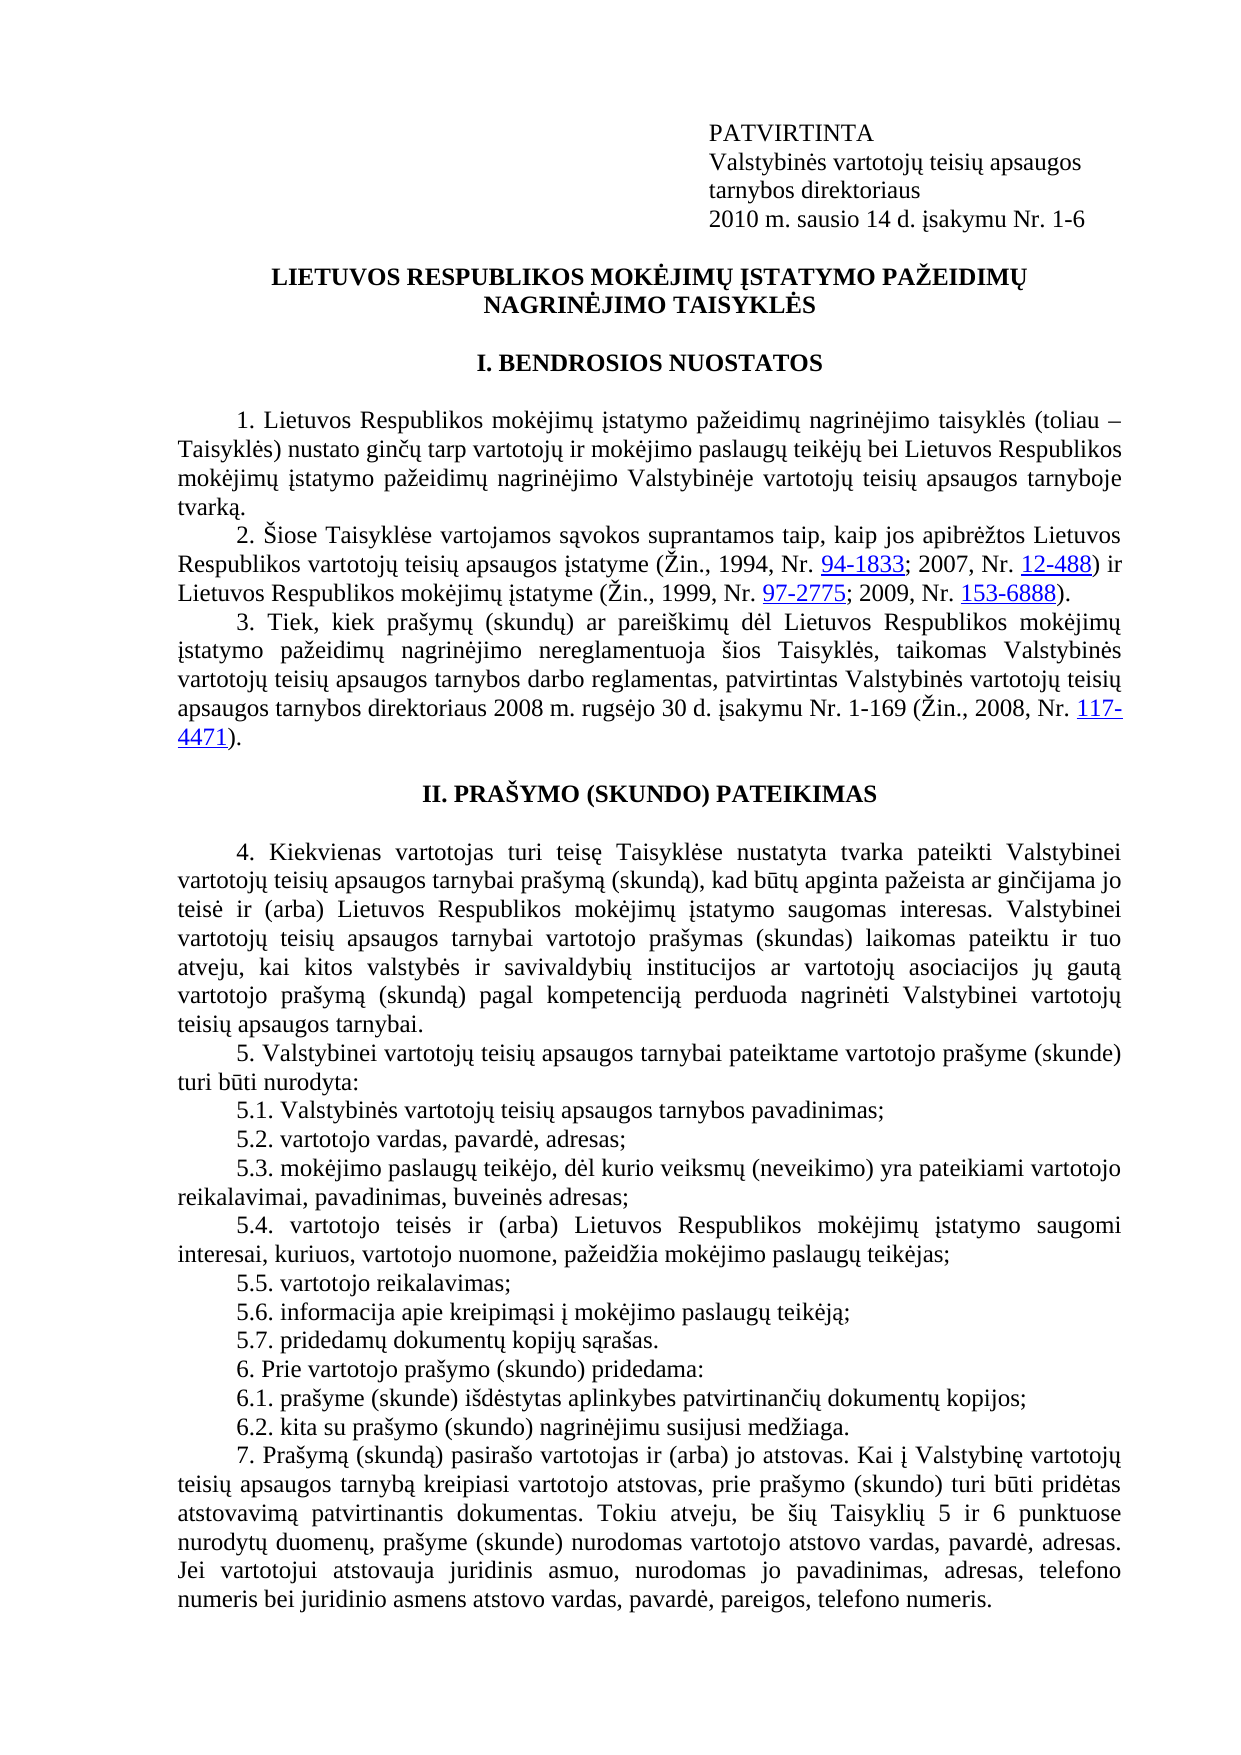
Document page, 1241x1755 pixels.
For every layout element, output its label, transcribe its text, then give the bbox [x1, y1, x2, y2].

text 5.1. Valstybinės vartotojų teisių apsaugos tarnybos pavadinimas; [177, 1096, 1122, 1124]
text PATVIRTINTA [709, 118, 1122, 147]
text 2010 m. sausio 14 d. įsakymu Nr. 1-6 [177, 204, 1122, 233]
text Valstybinės vartotojų teisių apsaugos [177, 147, 1122, 176]
text 5.5. vartotojo reikalavimas; [177, 1268, 1122, 1297]
text 7. Prašymą (skundą) pasirašo vartotojas ir (arba) jo atstovas. Kai į Valstybinę vartotojų teisių apsaugos tarnybą kreipiasi vartotojo atstovas, prie prašymo (skundo) turi būti pridėtas atstovavimą patvirtinantis dokumentas. Tokiu atveju, be šių Taisyklių 5 ir 6 punktuose nurodytų duomenų, prašyme (skunde) nurodomas vartotojo atstovo vardas, pavardė, adresas. Jei vartotojui atstovauja juridinis asmuo, nurodomas jo pavadinimas, adresas, telefono numeris bei juridinio asmens atstovo vardas, pavardė, pareigos, telefono numeris. [177, 1441, 1122, 1613]
text 5.2. vartotojo vardas, pavardė, adresas; [177, 1124, 1122, 1153]
text tarnybos direktoriaus [177, 176, 1122, 204]
text II. PRAŠYMO (SKUNDO) PATEIKIMAS [177, 779, 1122, 808]
text 5.3. mokėjimo paslaugų teikėjo, dėl kurio veiksmų (neveikimo) yra pateikiami vartotojo reikalavimai, pavadinimas, buveinės adresas; [177, 1153, 1122, 1211]
text I. BENDROSIOS NUOSTATOS [177, 348, 1122, 377]
text 5.6. informacija apie kreipimąsi į mokėjimo paslaugų teikėją; [177, 1297, 1122, 1326]
text 6. Prie vartotojo prašymo (skundo) pridedama: [177, 1354, 1122, 1383]
text 6.2. kita su prašymo (skundo) nagrinėjimu susijusi medžiaga. [177, 1412, 1122, 1441]
text 6.1. prašyme (skunde) išdėstytas aplinkybes patvirtinančių dokumentų kopijos; [177, 1383, 1122, 1412]
text 2. Šiose Taisyklėse vartojamos sąvokos suprantamos taip, kaip jos apibrėžtos Lietuvos Respublikos vartotojų teisių apsaugos įstatyme (Žin., 1994, Nr. 94-1833; 2007, Nr. 12-488) ir Lietuvos Respublikos mokėjimų įstatyme (Žin., 1999, Nr. 97-2775; 2009, Nr. 153-6888). [177, 521, 1122, 607]
text 5.4. vartotojo teisės ir (arba) Lietuvos Respublikos mokėjimų įstatymo saugomi interesai, kuriuos, vartotojo nuomone, pažeidžia mokėjimo paslaugų teikėjas; [177, 1211, 1122, 1268]
text 5. Valstybinei vartotojų teisių apsaugos tarnybai pateiktame vartotojo prašyme (skunde) turi būti nurodyta: [177, 1038, 1122, 1096]
text 3. Tiek, kiek prašymų (skundų) ar pareiškimų dėl Lietuvos Respublikos mokėjimų įstatymo pažeidimų nagrinėjimo nereglamentuoja šios Taisyklės, taikomas Valstybinės vartotojų teisių apsaugos tarnybos darbo reglamentas, patvirtintas Valstybinės vartotojų teisių apsaugos tarnybos direktoriaus 2008 m. rugsėjo 30 d. įsakymu Nr. 1-169 (Žin., 2008, Nr. 117-4471). [177, 607, 1122, 751]
text 4. Kiekvienas vartotojas turi teisę Taisyklėse nustatyta tvarka pateikti Valstybinei vartotojų teisių apsaugos tarnybai prašymą (skundą), kad būtų apginta pažeista ar ginčijama jo teisė ir (arba) Lietuvos Respublikos mokėjimų įstatymo saugomas interesas. Valstybinei vartotojų teisių apsaugos tarnybai vartotojo prašymas (skundas) laikomas pateiktu ir tuo atveju, kai kitos valstybės ir savivaldybių institucijos ar vartotojų asociacijos jų gautą vartotojo prašymą (skundą) pagal kompetenciją perduoda nagrinėti Valstybinei vartotojų teisių apsaugos tarnybai. [177, 837, 1122, 1038]
text LIETUVOS RESPUBLIKOS MOKĖJIMŲ ĮSTATYMO PAŽEIDIMŲ NAGRINĖJIMO TAISYKLĖS [177, 262, 1122, 319]
text 5.7. pridedamų dokumentų kopijų sąrašas. [177, 1326, 1122, 1354]
text 1. Lietuvos Respublikos mokėjimų įstatymo pažeidimų nagrinėjimo taisyklės (toliau – Taisyklės) nustato ginčų tarp vartotojų ir mokėjimo paslaugų teikėjų bei Lietuvos Respublikos mokėjimų įstatymo pažeidimų nagrinėjimo Valstybinėje vartotojų teisių apsaugos tarnyboje tvarką. [177, 406, 1122, 521]
